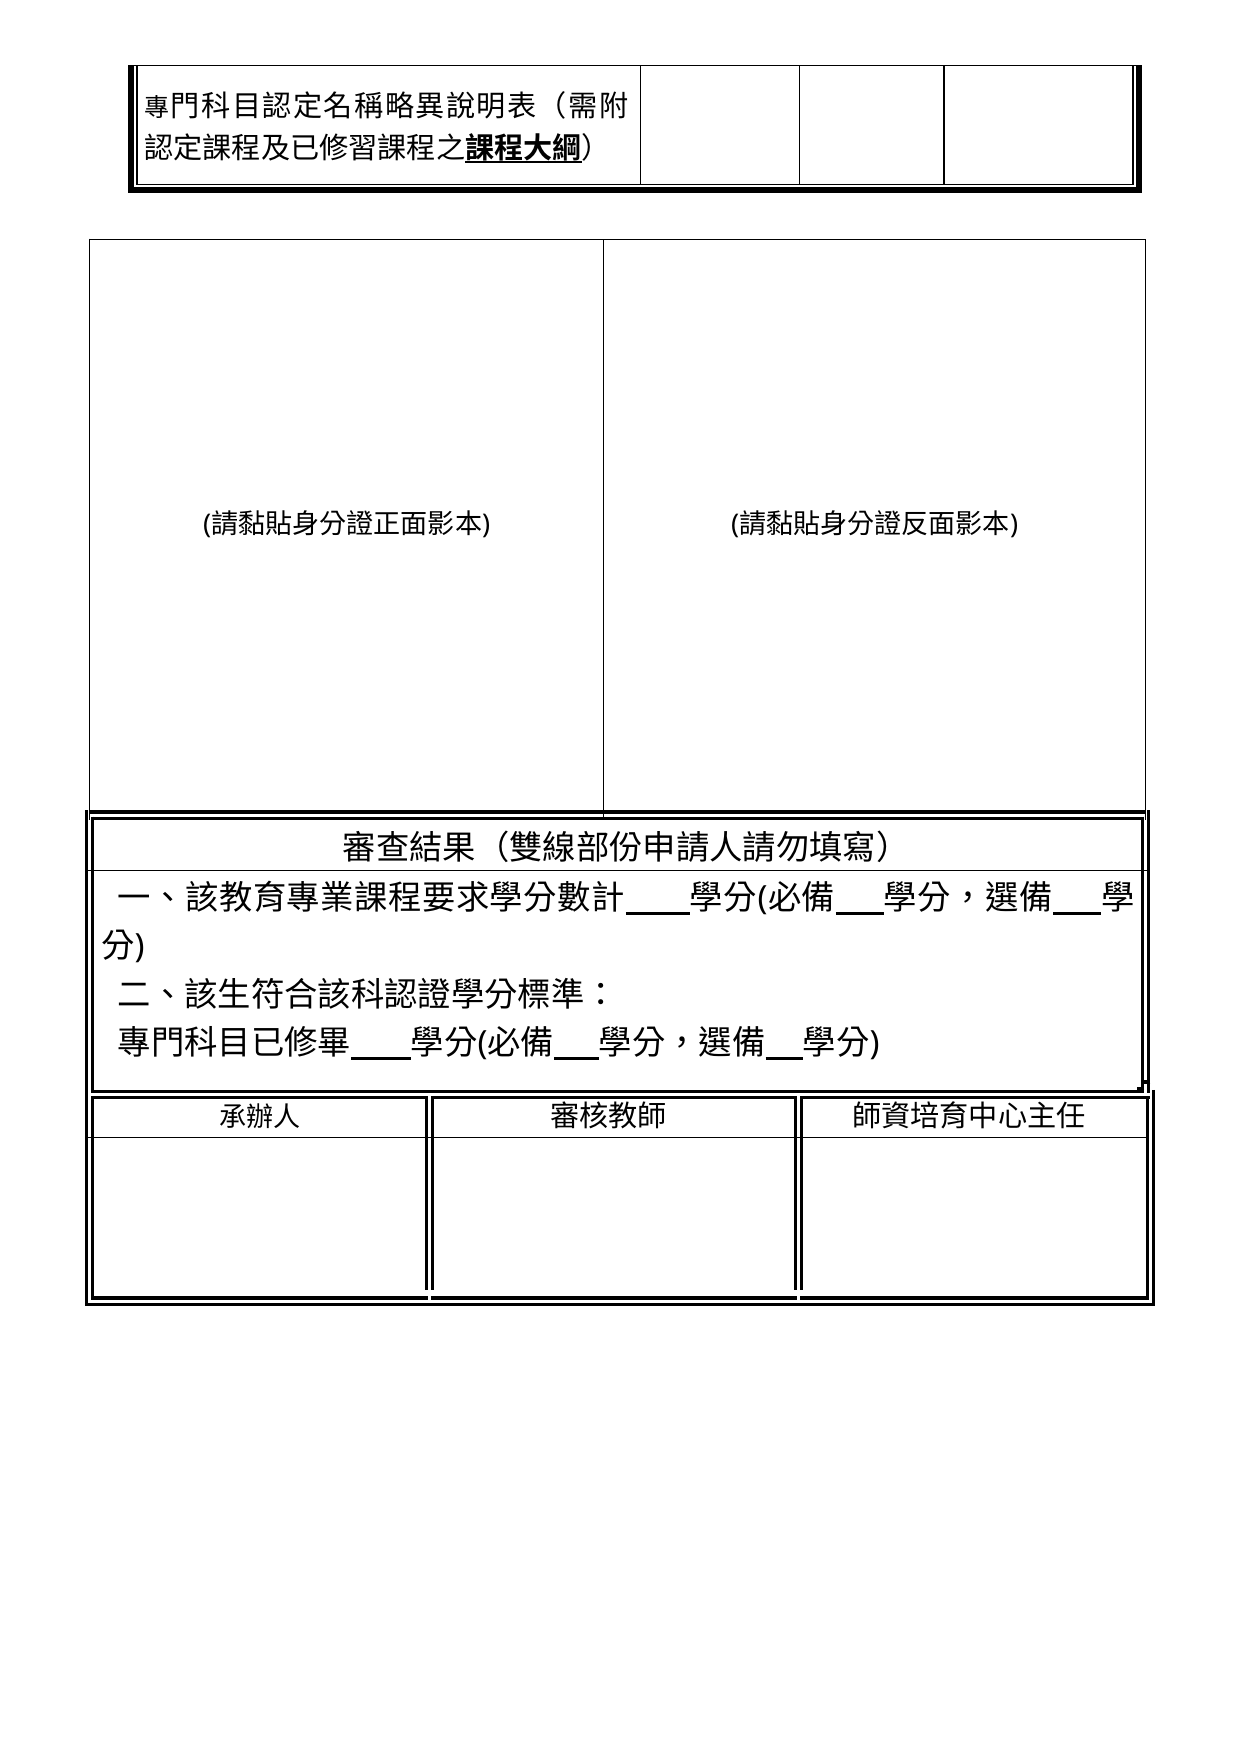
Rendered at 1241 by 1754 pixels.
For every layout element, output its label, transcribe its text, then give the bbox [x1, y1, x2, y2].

table_cell 審查結果（雙線部份申請人請勿填寫） [90, 814, 603, 870]
table_cell [94, 1138, 429, 1296]
table_cell [429, 1138, 798, 1296]
table_cell [945, 66, 1132, 184]
table_cell [799, 1138, 1146, 1296]
table_cell 審查結果（雙線部份申請人請勿填寫） [94, 820, 1141, 870]
table_cell [641, 66, 799, 184]
table_header (請黏貼身分證正面影本) [90, 240, 603, 810]
table_cell 一、該教育專業課程要求學分數計 學分(必備 學分，選備 學分) 二、該生符合該科認證學分標準： 專門科目已修畢 學分(必備 學分，選備 學分) [94, 871, 1141, 1090]
table_header (請黏貼身分證反面影本) [604, 240, 1145, 810]
table_cell 師資培育中心主任 [799, 1090, 1151, 1137]
table_header [1146, 239, 1151, 810]
table_cell 承辦人 [90, 1090, 429, 1137]
table_cell [800, 66, 943, 184]
table_cell 審核教師 [429, 1093, 798, 1137]
table_cell 專門科目認定名稱略異說明表（需附認定課程及已修習課程之課程大綱） [138, 66, 640, 184]
table_cell 審查結果（雙線部份申請人請勿填寫） [604, 814, 1146, 870]
